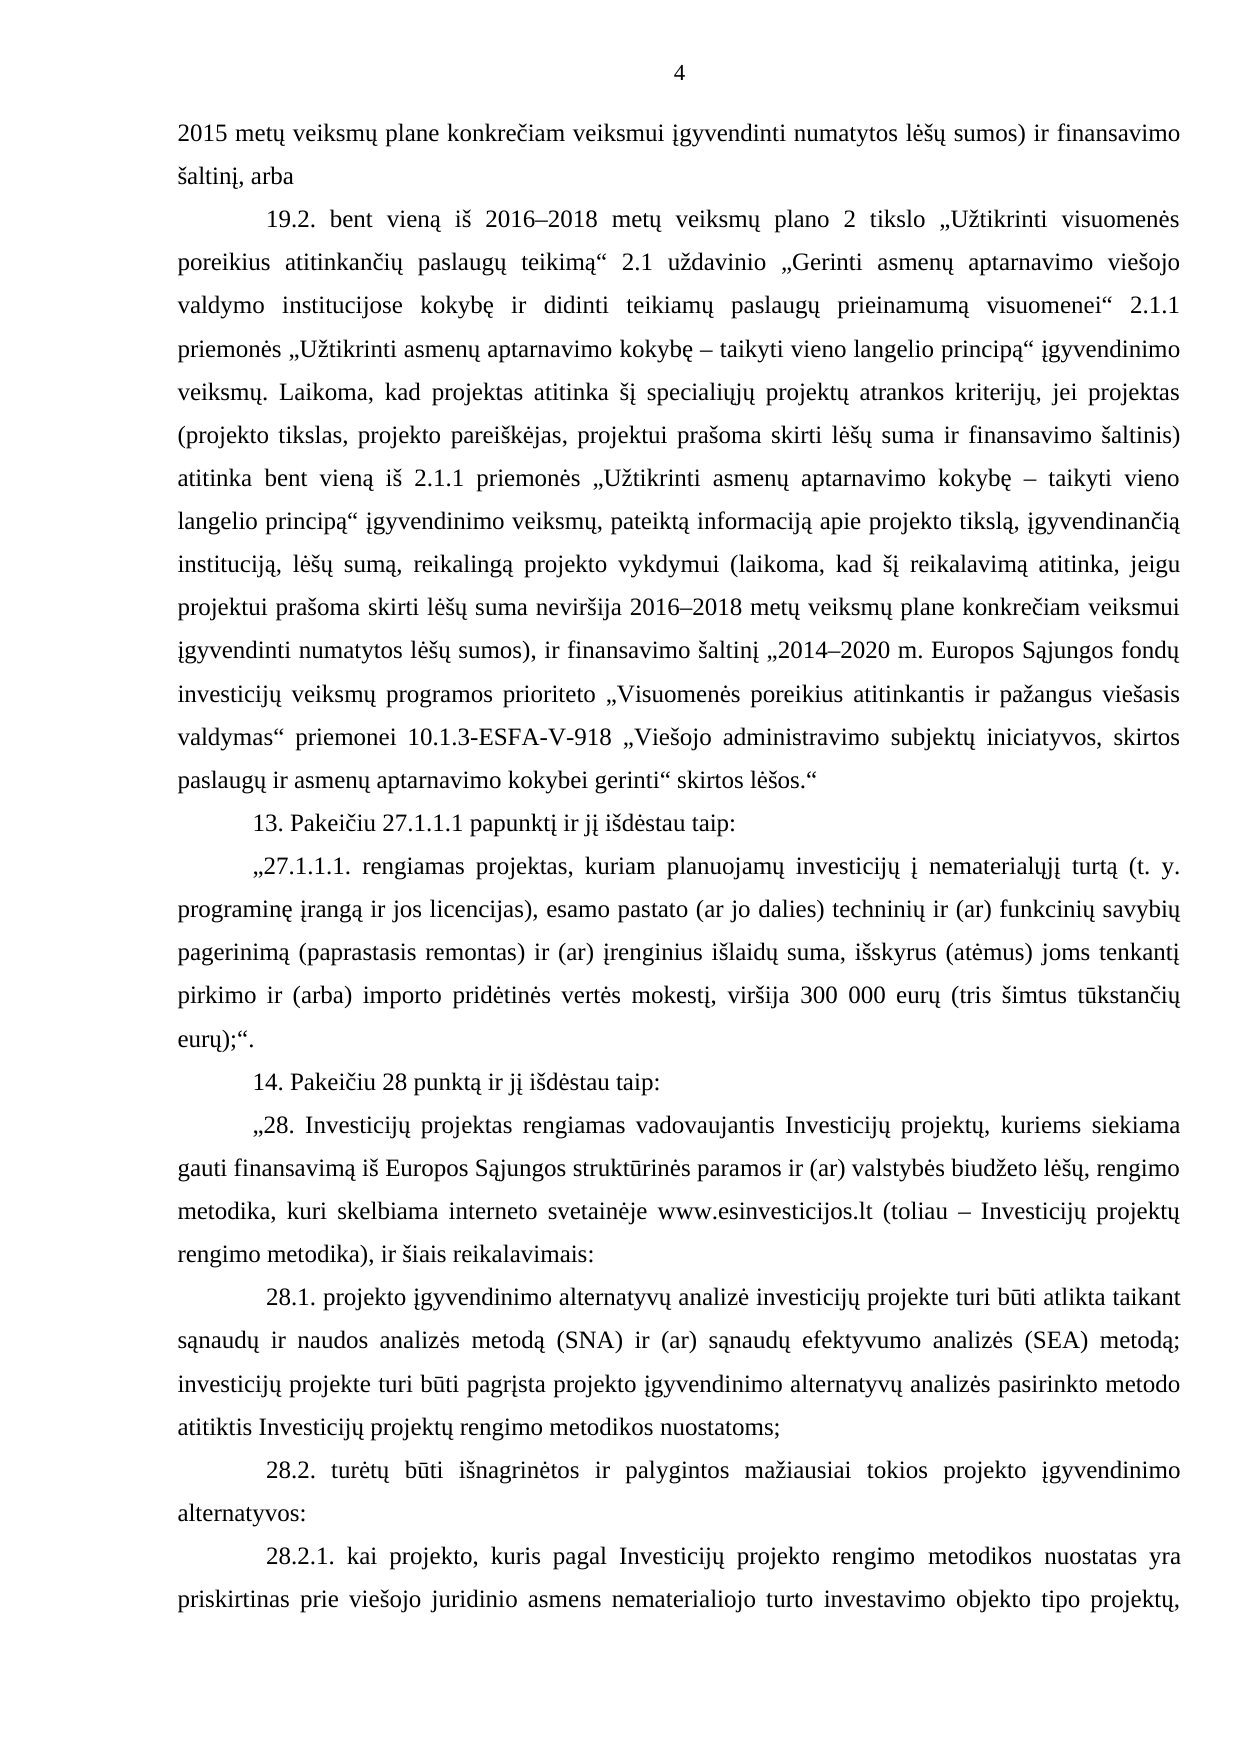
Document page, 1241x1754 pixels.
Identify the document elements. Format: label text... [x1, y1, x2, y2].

text 28.1. projekto įgyvendinimo alternatyvų analizė investicijų projekte turi būti atlikta taikant sąnaudų ir naudos analizės metodą (SNA) ir (ar) sąnaudų efektyvumo analizės (SEA) metodą; investicijų projekte turi būti pagrįsta projekto įgyvendinimo alternatyvų analizės pasirinkto metodo atitiktis Investicijų projektų rengimo metodikos nuostatoms; [177, 1282, 1181, 1441]
text 2015 metų veiksmų plane konkrečiam veiksmui įgyvendinti numatytos lėšų sumos) ir finansavimo šaltinį, arba [177, 118, 1181, 190]
text 28.2. turėtų būti išnagrinėtos ir palygintos mažiausiai tokios projekto įgyvendinimo alternatyvos: [177, 1455, 1181, 1527]
text 13. Pakeičiu 27.1.1.1 papunktį ir jį išdėstau taip: [177, 808, 1181, 837]
text „27.1.1.1. rengiamas projektas, kuriam planuojamų investicijų į nematerialųjį turtą (t. y. programinę įrangą ir jos licencijas), esamo pastato (ar jo dalies) techninių ir (ar) funkcinių savybių pagerinimą (paprastasis remontas) ir (ar) įrenginius išlaidų suma, išskyrus (atėmus) joms tenkantį pirkimo ir (arba) importo pridėtinės vertės mokestį, viršija 300 000 eurų (tris šimtus tūkstančių eurų);“. [177, 851, 1181, 1052]
text 14. Pakeičiu 28 punktą ir jį išdėstau taip: [177, 1067, 1181, 1096]
text 28.2.1. kai projekto, kuris pagal Investicijų projekto rengimo metodikos nuostatas yra priskirtinas prie viešojo juridinio asmens nematerialiojo turto investavimo objekto tipo projektų, [177, 1541, 1181, 1613]
text 19.2. bent vieną iš 2016–2018 metų veiksmų plano 2 tikslo „Užtikrinti visuomenės poreikius atitinkančių paslaugų teikimą“ 2.1 uždavinio „Gerinti asmenų aptarnavimo viešojo valdymo institucijose kokybę ir didinti teikiamų paslaugų prieinamumą visuomenei“ 2.1.1 priemonės „Užtikrinti asmenų aptarnavimo kokybę – taikyti vieno langelio principą“ įgyvendinimo veiksmų. Laikoma, kad projektas atitinka šį specialiųjų projektų atrankos kriterijų, jei projektas (projekto tikslas, projekto pareiškėjas, projektui prašoma skirti lėšų suma ir finansavimo šaltinis) atitinka bent vieną iš 2.1.1 priemonės „Užtikrinti asmenų aptarnavimo kokybę – taikyti vieno langelio principą“ įgyvendinimo veiksmų, pateiktą informaciją apie projekto tikslą, įgyvendinančią instituciją, lėšų sumą, reikalingą projekto vykdymui (laikoma, kad šį reikalavimą atitinka, jeigu projektui prašoma skirti lėšų suma neviršija 2016–2018 metų veiksmų plane konkrečiam veiksmui įgyvendinti numatytos lėšų sumos), ir finansavimo šaltinį „2014–2020 m. Europos Sąjungos fondų investicijų veiksmų programos prioriteto „Visuomenės poreikius atitinkantis ir pažangus viešasis valdymas“ priemonei 10.1.3-ESFA-V-918 „Viešojo administravimo subjektų iniciatyvos, skirtos paslaugų ir asmenų aptarnavimo kokybei gerinti“ skirtos lėšos.“ [177, 204, 1181, 794]
text „28. Investicijų projektas rengiamas vadovaujantis Investicijų projektų, kuriems siekiama gauti finansavimą iš Europos Sąjungos struktūrinės paramos ir (ar) valstybės biudžeto lėšų, rengimo metodika, kuri skelbiama interneto svetainėje www.esinvesticijos.lt (toliau – Investicijų projektų rengimo metodika), ir šiais reikalavimais: [177, 1110, 1181, 1268]
